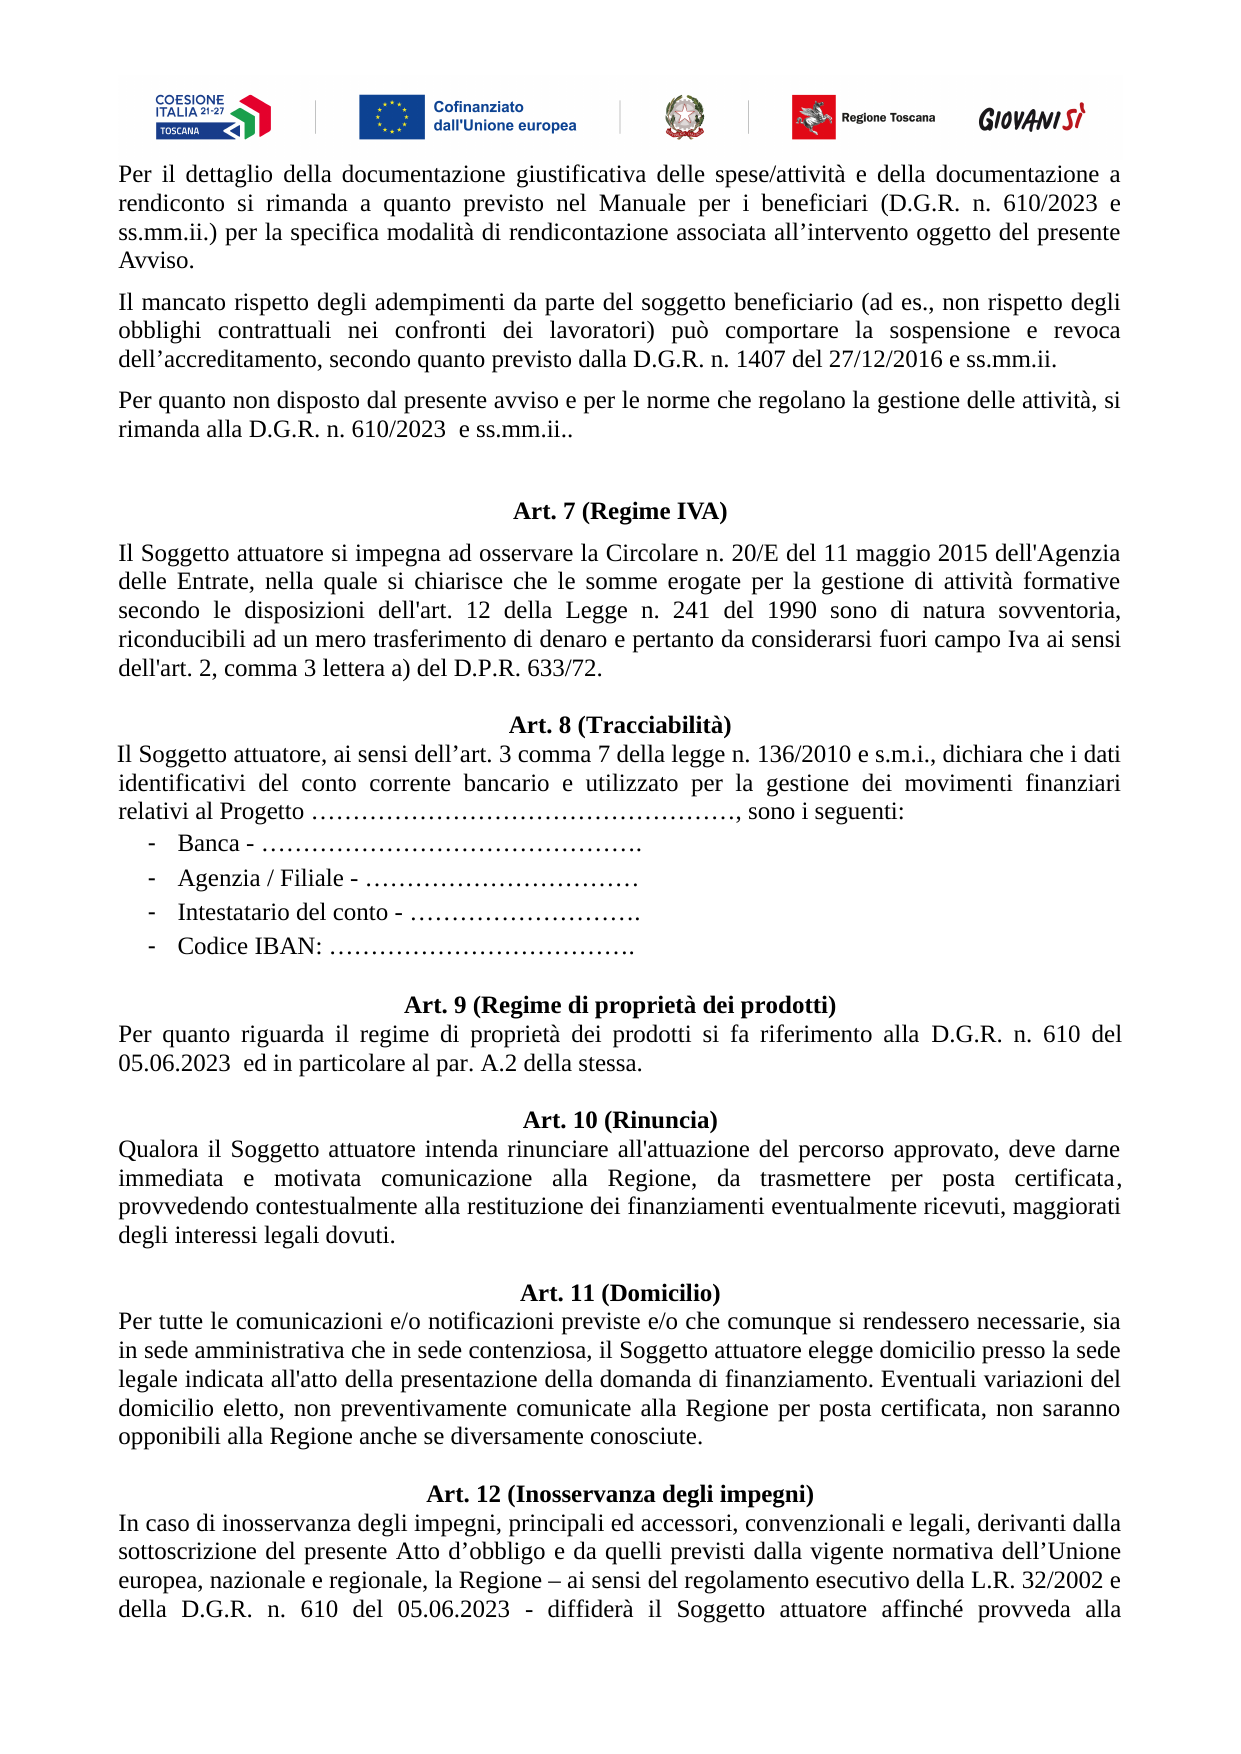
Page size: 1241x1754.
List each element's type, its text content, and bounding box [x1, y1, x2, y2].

list Codice IBAN: ………………………………. [148, 927, 1122, 961]
list Banca - ………………………………………. [148, 825, 1122, 859]
picture [118, 75, 1123, 160]
text Per quanto riguarda il regime di proprietà dei prodotti si fa riferimento alla D.G.R. n. 610 del 05.06.2023 ed in particolare al par. A.2 della stessa. [118, 1019, 1122, 1076]
text Art. 8 (Tracciabilità) [118, 710, 1122, 739]
text Art. 12 (Inosservanza degli impegni) [118, 1479, 1122, 1508]
text Per quanto non disposto dal presente avviso e per le norme che regolano la gestione delle attività, si rimanda alla D.G.R. n. 610/2023 e ss.mm.ii.. [118, 385, 1122, 443]
text Il mancato rispetto degli adempimenti da parte del soggetto beneficiario (ad es., non rispetto degli obblighi contrattuali nei confronti dei lavoratori) può comportare la sospensione e revoca dell’accreditamento, secondo quanto previsto dalla D.G.R. n. 1407 del 27/12/2016 e ss.mm.ii. [118, 287, 1122, 373]
text Art. 10 (Rinuncia) [118, 1105, 1122, 1134]
text In caso di inosservanza degli impegni, principali ed accessori, convenzionali e legali, derivanti dalla sottoscrizione del presente Atto d’obbligo e da quelli previsti dalla vigente normativa dell’Unione europea, nazionale e regionale, la Regione – ai sensi del regolamento esecutivo della L.R. 32/2002 e della D.G.R. n. 610 del 05.06.2023 - diffiderà il Soggetto attuatore affinché provveda alla [118, 1508, 1122, 1623]
text Art. 9 (Regime di proprietà dei prodotti) [118, 990, 1122, 1019]
text Art. 11 (Domicilio) [118, 1278, 1122, 1306]
text Il Soggetto attuatore, ai sensi dell’art. 3 comma 7 della legge n. 136/2010 e s.m.i., dichiara che i dati identificativi del conto corrente bancario e utilizzato per la gestione dei movimenti finanziari relativi al Progetto ……………………………………………, sono i seguenti: [117, 739, 1122, 825]
text Per tutte le comunicazioni e/o notificazioni previste e/o che comunque si rendessero necessarie, sia in sede amministrativa che in sede contenziosa, il Soggetto attuatore elegge domicilio presso la sede legale indicata all'atto della presentazione della domanda di finanziamento. Eventuali variazioni del domicilio eletto, non preventivamente comunicate alla Regione per posta certificata, non saranno opponibili alla Regione anche se diversamente conosciute. [118, 1306, 1122, 1450]
text Per il dettaglio della documentazione giustificativa delle spese/attività e della documentazione a rendiconto si rimanda a quanto previsto nel Manuale per i beneficiari (D.G.R. n. 610/2023 e ss.mm.ii.) per la specifica modalità di rendicontazione associata all’intervento oggetto del presente Avviso. [118, 160, 1122, 274]
text Qualora il Soggetto attuatore intenda rinunciare all'attuazione del percorso approvato, deve darne immediata e motivata comunicazione alla Regione, da trasmettere per posta certificata, provvedendo contestualmente alla restituzione dei finanziamenti eventualmente ricevuti, maggiorati degli interessi legali dovuti. [118, 1134, 1122, 1249]
text Art. 7 (Regime IVA) [118, 496, 1122, 525]
list Intestatario del conto - ………………………. [148, 893, 1122, 927]
list Agenzia / Filiale - …………………………… [148, 859, 1122, 893]
text Il Soggetto attuatore si impegna ad osservare la Circolare n. 20/E del 11 maggio 2015 dell'Agenzia delle Entrate, nella quale si chiarisce che le somme erogate per la gestione di attività formative secondo le disposizioni dell'art. 12 della Legge n. 241 del 1990 sono di natura sovventoria, riconducibili ad un mero trasferimento di denaro e pertanto da considerarsi fuori campo Iva ai sensi dell'art. 2, comma 3 lettera a) del D.P.R. 633/72. [118, 538, 1122, 681]
